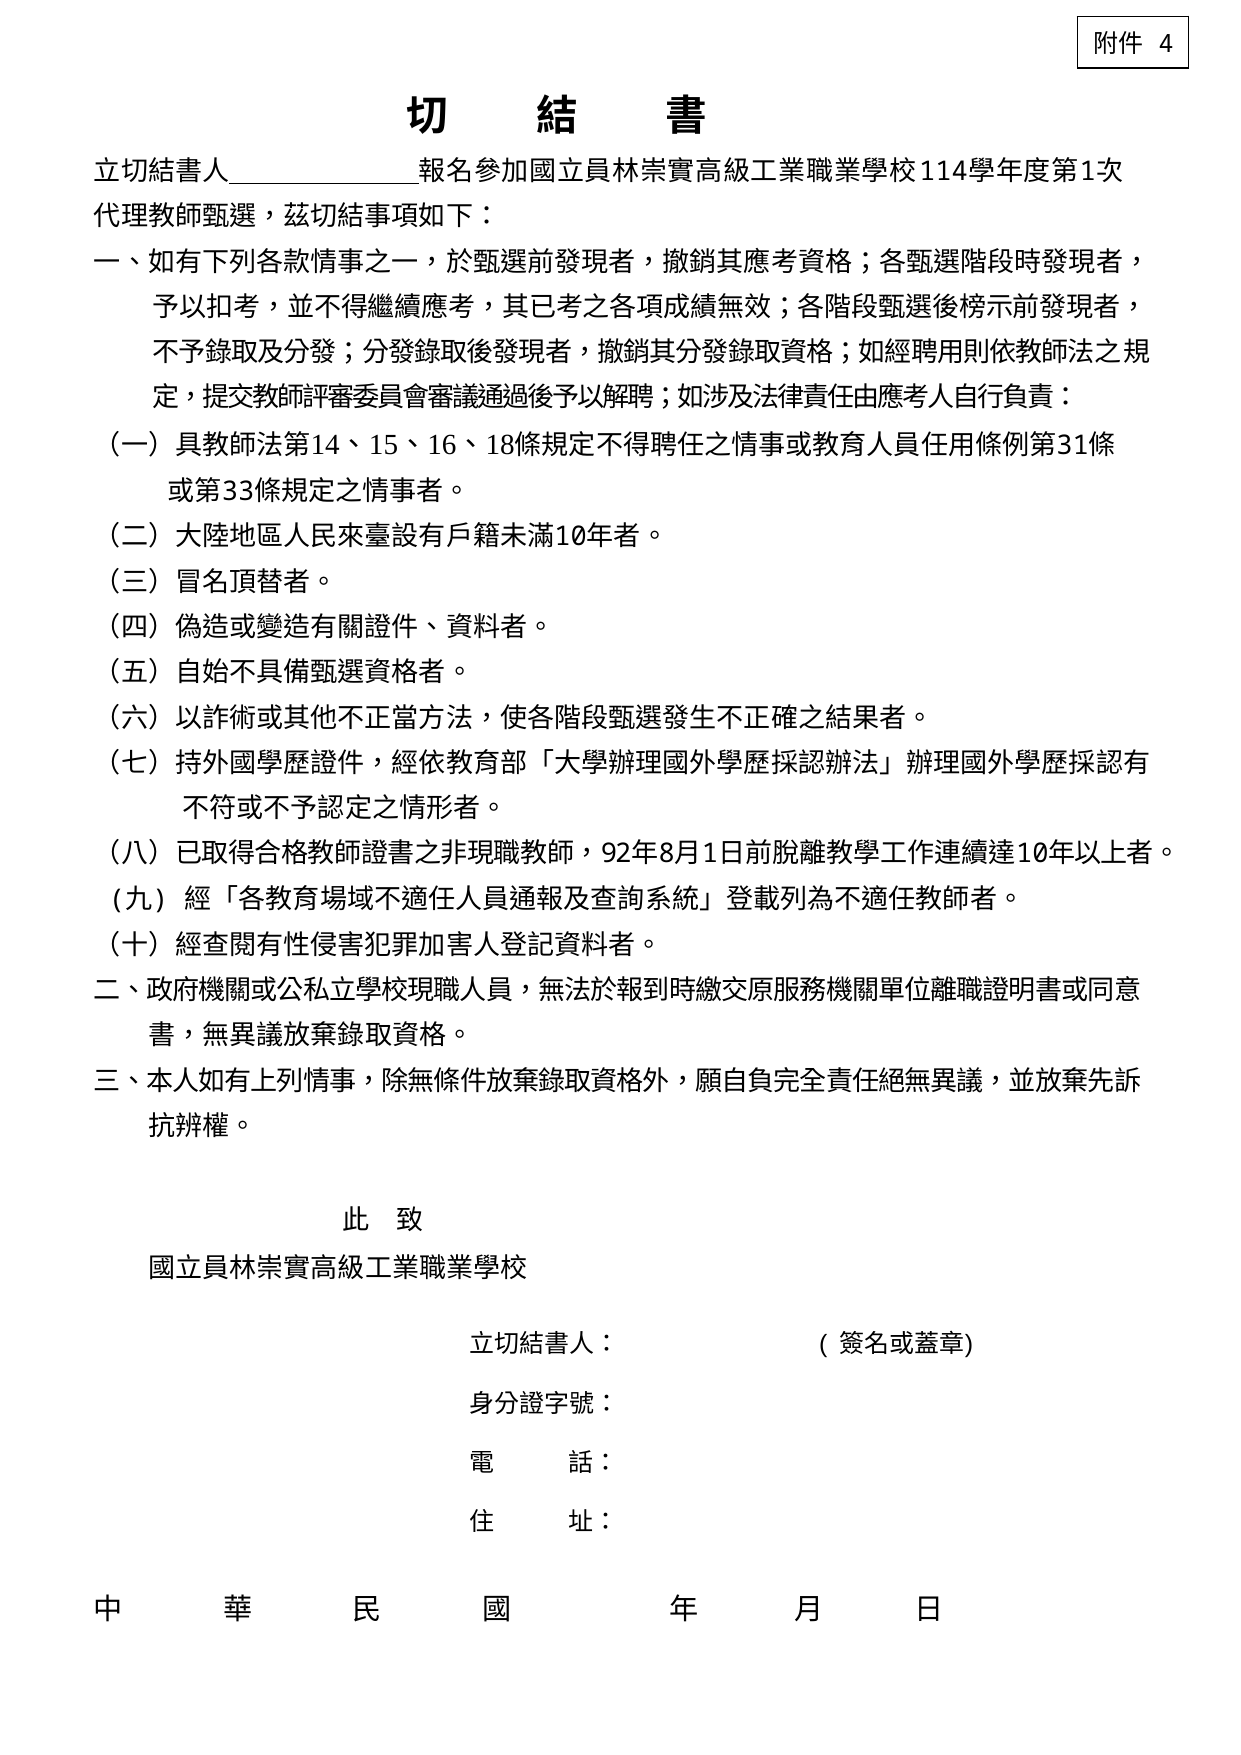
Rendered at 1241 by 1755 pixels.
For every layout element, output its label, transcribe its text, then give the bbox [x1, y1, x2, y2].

text （十）經查閱有性侵害犯罪加害人登記資料者。 [94, 923, 1222, 962]
text 此 致 [342, 1198, 1222, 1237]
text 附件 4 [1093, 26, 1187, 60]
text 二、政府機關或公私立學校現職人員，無法於報到時繳交原服務機關單位離職證明書或同意書，無異議放棄錄取資格。 [94, 968, 1144, 1052]
text 三、本人如有上列情事，除無條件放棄錄取資格外，願自負完全責任絕無異議，並放棄先訴抗辨權。 [94, 1058, 1144, 1143]
text 電 話： [469, 1444, 1222, 1478]
text （三）冒名頂替者。 [94, 559, 1222, 599]
text 一、如有下列各款情事之一，於甄選前發現者，撤銷其應考資格；各甄選階段時發現者， 予以扣考，並不得繼續應考，其已考之各項成績無效；各階段甄選後榜示前發現者， 不予錄取及分發；分發錄取後發現者，撤銷其分發錄取資格；如經聘用則依教師法之規定，提交教師評審委員會審議通過後予以解聘；如涉及法律責任由應考人自行負責： [94, 239, 1151, 414]
text 住 址： [469, 1501, 1222, 1537]
text 立切結書人： ( 簽名或蓋章) 身分證字號： [469, 1324, 974, 1420]
text 立切結書人 報名參加國立員林崇實高級工業職業學校114學年度第1次代理教師甄選，茲切結事項如下： [94, 149, 1123, 233]
text （四）偽造或變造有關證件、資料者。 [94, 605, 1222, 644]
text （六）以詐術或其他不正當方法，使各階段甄選發生不正確之結果者。 [94, 696, 1222, 735]
text 切 結 書 [406, 82, 1222, 142]
text 國立員林崇實高級工業職業學校 [148, 1246, 1222, 1285]
text （八）已取得合格教師證書之非現職教師，92年8月1日前脫離教學工作連續達10年以上者。 [94, 831, 1222, 871]
text （七）持外國學歷證件，經依教育部「大學辦理國外學歷採認辦法」辦理國外學歷採認有不符或不予認定之情形者。 [94, 741, 1151, 826]
text （一）具教師法第14、15、16、18條規定不得聘任之情事或教育人員任用條例第31條或第33條規定之情事者。 [94, 420, 1138, 508]
text (九) 經「各教育場域不適任人員通報及查詢系統」登載列為不適任教師者。 [108, 877, 1222, 917]
text （五）自始不具備甄選資格者。 [94, 650, 1222, 689]
text 中 華 民 國 年 月 日 [94, 1585, 1222, 1628]
text （二）大陸地區人民來臺設有戶籍未滿10年者。 [94, 514, 1222, 553]
